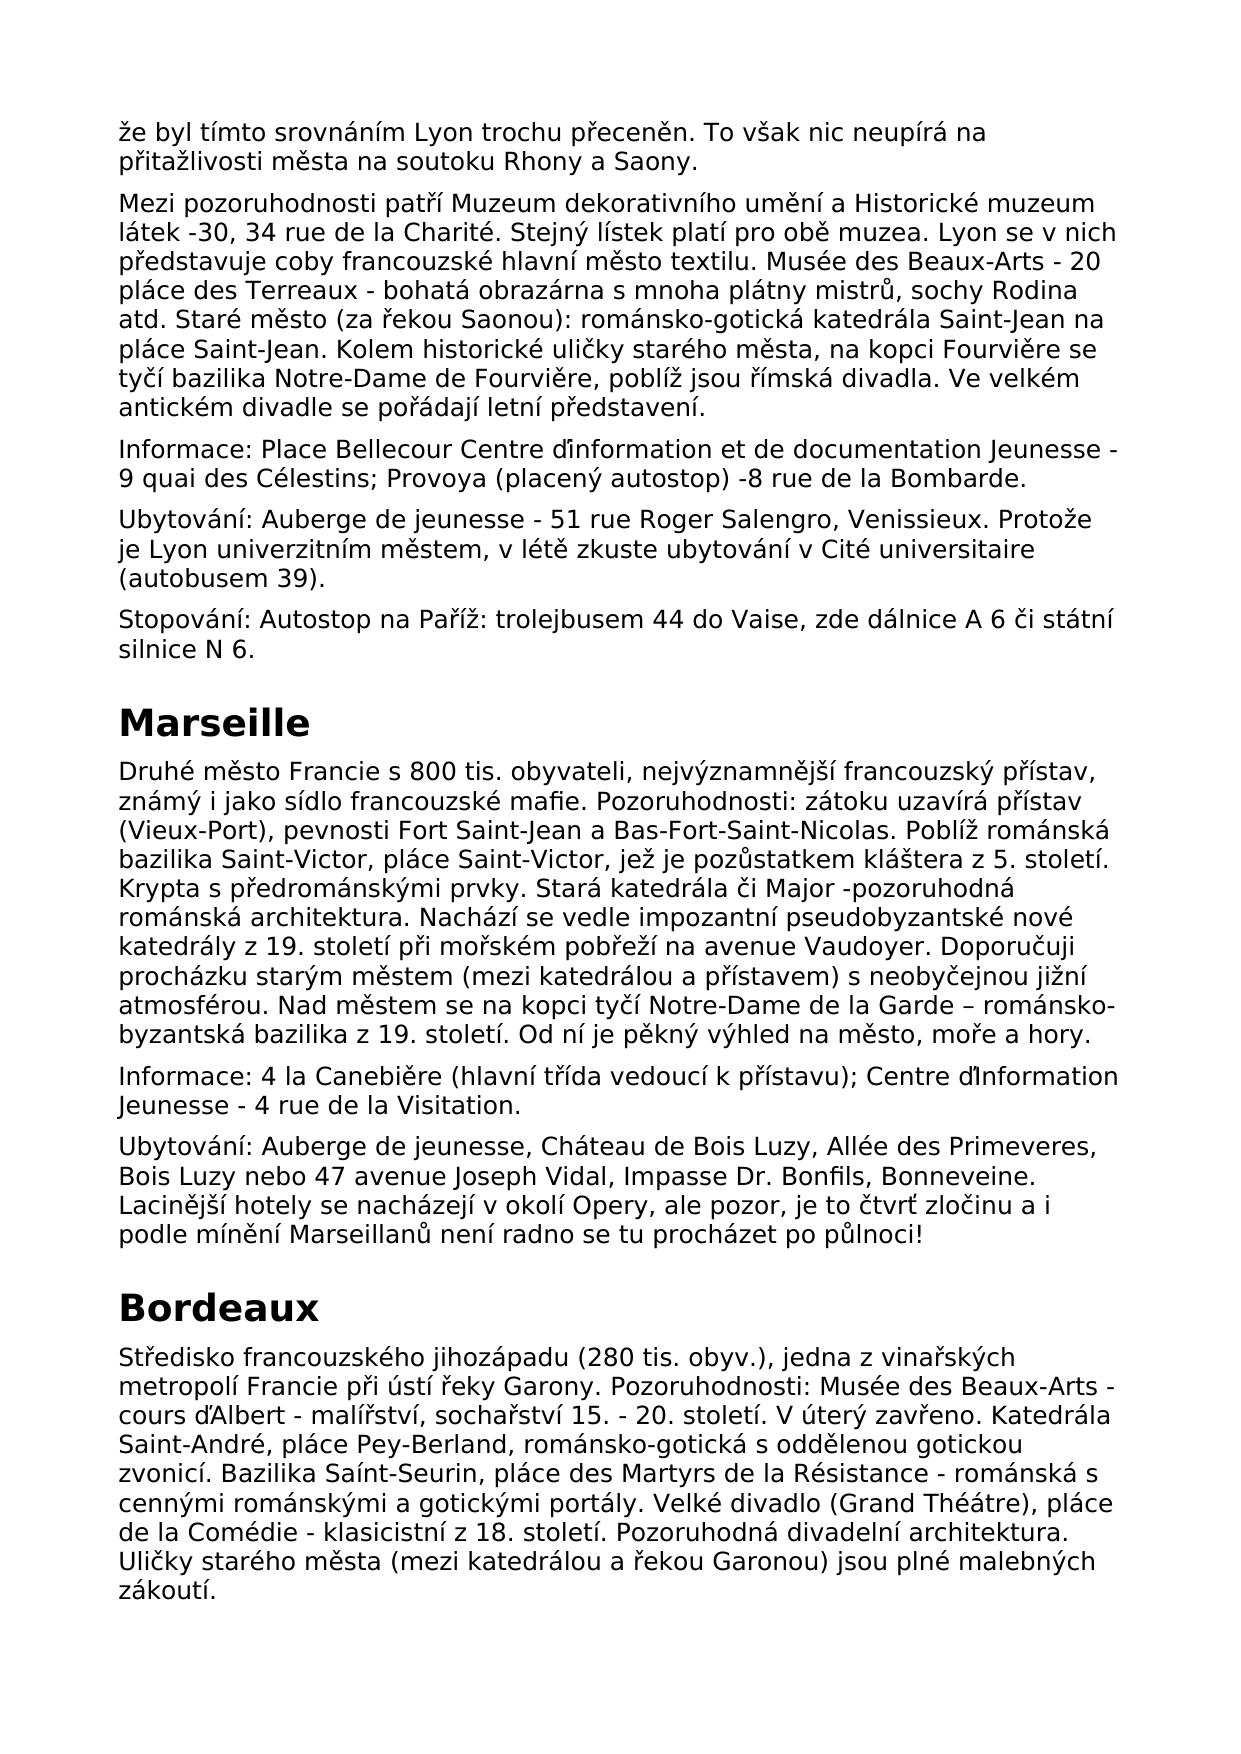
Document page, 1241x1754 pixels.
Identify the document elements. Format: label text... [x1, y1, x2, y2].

text Ubytování: Auberge de jeunesse, Cháteau de Bois Luzy, Allée des Primeveres, Bois Luzy nebo 47 avenue Joseph Vidal, Impasse Dr. Bonfils, Bonneveine. Lacinější hotely se nacházejí v okolí Opery, ale pozor, je to čtvrť zločinu a i podle mínění Marseillanů není radno se tu procházet po půlnoci! [118, 1133, 1122, 1249]
text Mezi pozoruhodnosti patří Muzeum dekorativního umění a Historické muzeum látek -30, 34 rue de la Charité. Stejný lístek platí pro obě muzea. Lyon se v nich představuje coby francouzské hlavní město textilu. Musée des Beaux-Arts - 20 pláce des Terreaux - bohatá obrazárna s mnoha plátny mistrů, sochy Rodina atd. Staré město (za řekou Saonou): románsko-gotická katedrála Saint-Jean na pláce Saint-Jean. Kolem historické uličky starého města, na kopci Fourviěre se tyčí bazilika Notre-Dame de Fourviěre, poblíž jsou římská divadla. Ve velkém antickém divadle se pořádají letní představení. [118, 189, 1122, 422]
subtitle Marseille [118, 701, 1122, 745]
text že byl tímto srovnáním Lyon trochu přeceněn. To však nic neupírá na přitažlivosti města na soutoku Rhony a Saony. [118, 118, 1122, 176]
text Stopování: Autostop na Paříž: trolejbusem 44 do Vaise, zde dálnice A 6 či státní silnice N 6. [118, 606, 1122, 664]
text Středisko francouzského jihozápadu (280 tis. obyv.), jedna z vinařských metropolí Francie při ústí řeky Garony. Pozoruhodnosti: Musée des Beaux-Arts - cours ďAlbert - malířství, sochařství 15. - 20. století. V úterý zavřeno. Katedrála Saint-André, pláce Pey-Berland, románsko-gotická s oddělenou gotickou zvonicí. Bazilika Saínt-Seurin, pláce des Martyrs de la Résistance - románská s cennými románskými a gotickými portály. Velké divadlo (Grand Théátre), pláce de la Comédie - klasicistní z 18. století. Pozoruhodná divadelní architektura. Uličky starého města (mezi katedrálou a řekou Garonou) jsou plné malebných zákoutí. [118, 1343, 1122, 1605]
subtitle Bordeaux [118, 1287, 1122, 1330]
text Ubytování: Auberge de jeunesse - 51 rue Roger Salengro, Venissieux. Protože je Lyon univerzitním městem, v létě zkuste ubytování v Cité universitaire (autobusem 39). [118, 506, 1122, 593]
text Informace: Place Bellecour Centre ďinformation et de documentation Jeunesse - 9 quai des Célestins; Provoya (placený autostop) -8 rue de la Bombarde. [118, 435, 1122, 493]
text Druhé město Francie s 800 tis. obyvateli, nejvýznamnější francouzský přístav, známý i jako sídlo francouzské mafie. Pozoruhodnosti: zátoku uzavírá přístav (Vieux-Port), pevnosti Fort Saint-Jean a Bas-Fort-Saint-Nicolas. Poblíž románská bazilika Saint-Victor, pláce Saint-Victor, jež je pozůstatkem kláštera z 5. století. Krypta s předrománskými prvky. Stará katedrála či Major -pozoruhodná románská architektura. Nachází se vedle impozantní pseudobyzantské nové katedrály z 19. století při mořském pobřeží na avenue Vaudoyer. Doporučuji procházku starým městem (mezi katedrálou a přístavem) s neobyčejnou jižní atmosférou. Nad městem se na kopci tyčí Notre-Dame de la Garde – románsko-byzantská bazilika z 19. století. Od ní je pěkný výhled na město, moře a hory. [118, 758, 1122, 1049]
text Informace: 4 la Canebiěre (hlavní třída vedoucí k přístavu); Centre ďInformation Jeunesse - 4 rue de la Visitation. [118, 1062, 1122, 1120]
